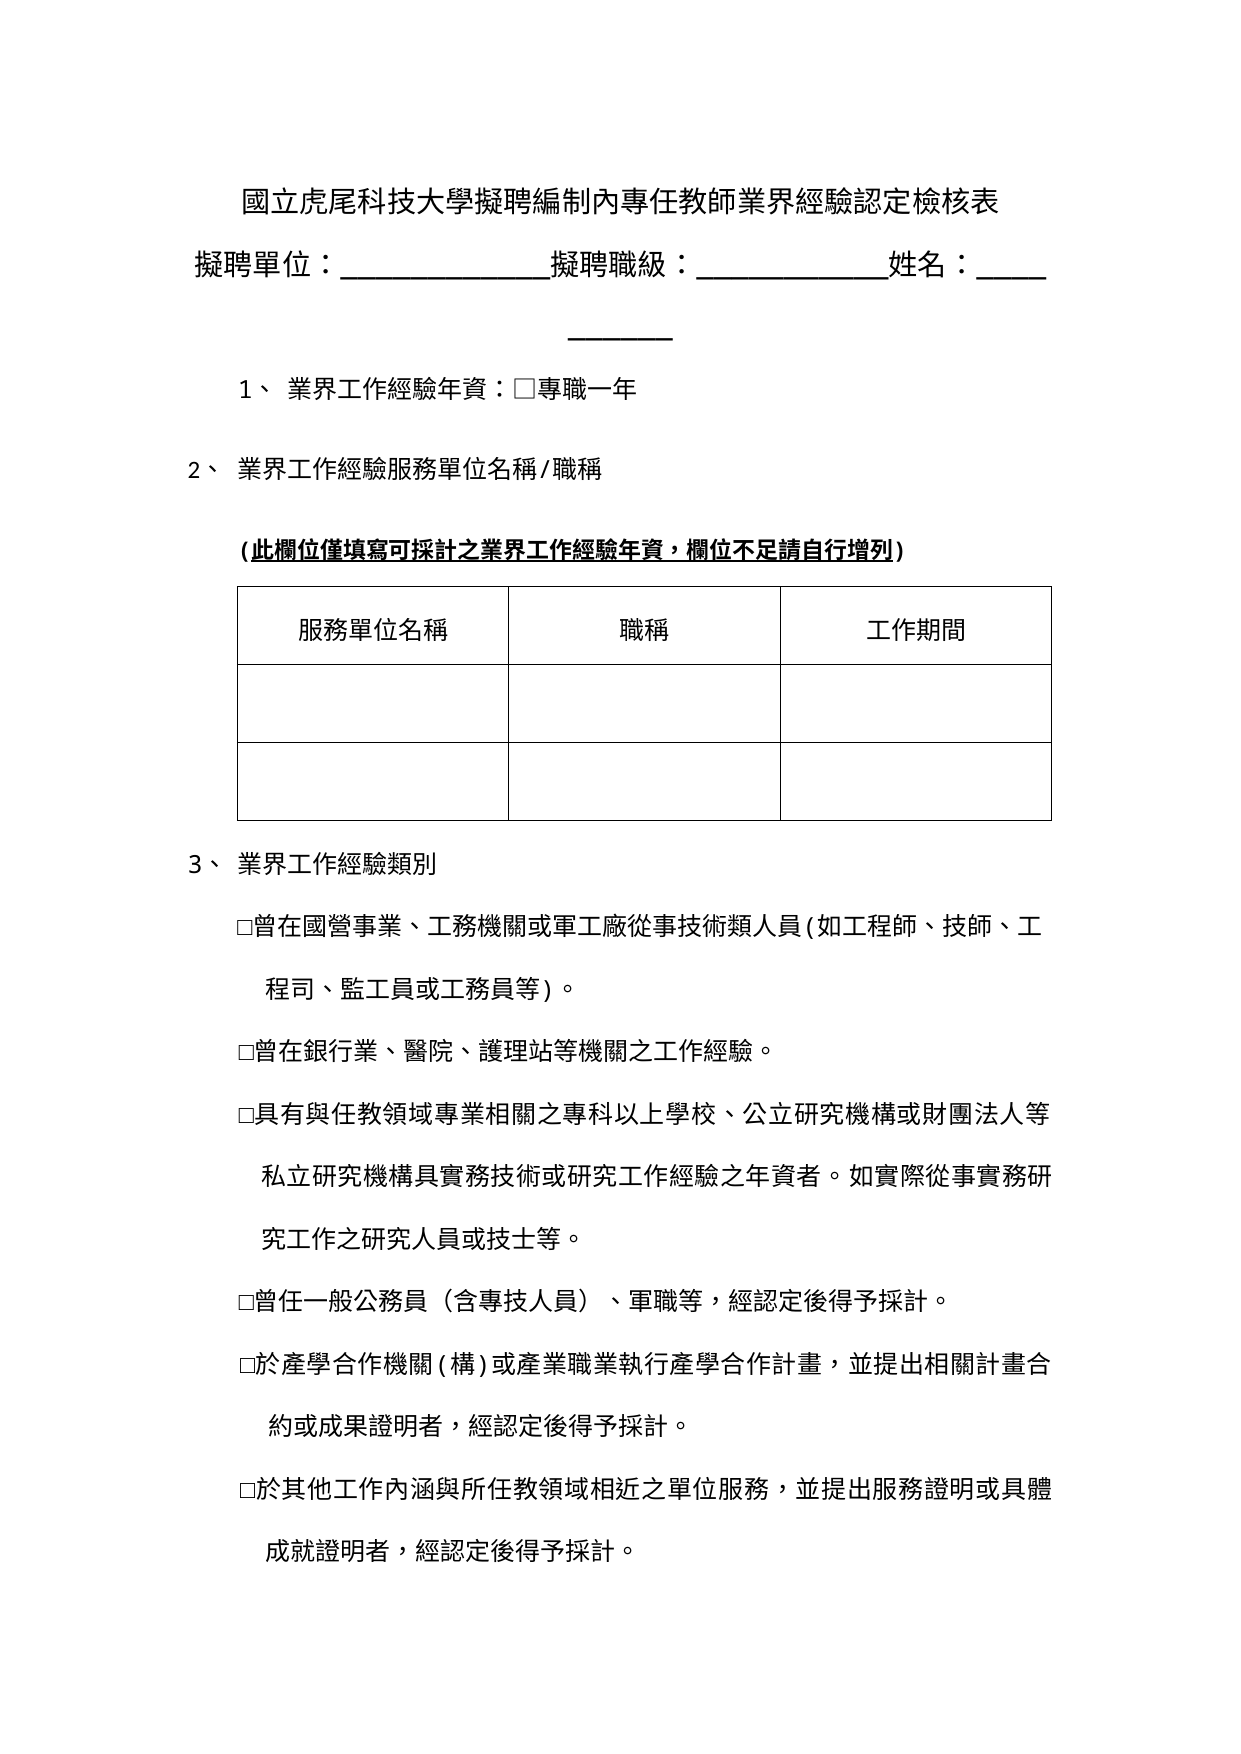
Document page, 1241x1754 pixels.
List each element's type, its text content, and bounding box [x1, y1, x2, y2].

text □曾在銀行業、醫院、護理站等機關之工作經驗。 [238, 1008, 1053, 1071]
text □曾在國營事業、工務機關或軍工廠從事技術類人員(如工程師、技師、工程司、監工員或工務員等)。 [237, 883, 1053, 1008]
table_cell [238, 665, 508, 742]
text □於產學合作機關(構)或產業職業執行產學合作計畫，並提出相關計畫合約或成果證明者，經認定後得予採計。 [240, 1321, 1053, 1446]
text 國立虎尾科技大學擬聘編制內專任教師業界經驗認定檢核表 [187, 158, 1053, 221]
list 業界工作經驗服務單位名稱/職稱 [187, 426, 1053, 489]
table_cell [509, 665, 780, 742]
text □曾任一般公務員（含專技人員）、軍職等，經認定後得予採計。 [239, 1258, 1053, 1321]
text □於其他工作內涵與所任教領域相近之單位服務，並提出服務證明或具體成就證明者，經認定後得予採計。 [240, 1446, 1053, 1571]
table_cell [509, 743, 780, 819]
text 擬聘單位：____________擬聘職級：___________姓名：__________ [187, 221, 1053, 346]
text □具有與任教領域專業相關之專科以上學校、公立研究機構或財團法人等私立研究機構具實務技術或研究工作經驗之年資者。如實際從事實務研究工作之研究人員或技士等。 [238, 1071, 1053, 1258]
list 業界工作經驗年資：□專職一年 [238, 346, 1053, 408]
table_header 職稱 [509, 587, 780, 664]
text (此欄位僅填寫可採計之業界工作經驗年資，欄位不足請自行增列) [237, 507, 1053, 569]
table_cell [238, 743, 508, 819]
table_header 工作期間 [781, 587, 1051, 664]
table_cell [781, 665, 1051, 742]
table_header 服務單位名稱 [238, 587, 508, 664]
list 業界工作經驗類別 [187, 821, 1053, 883]
table_cell [781, 743, 1051, 819]
